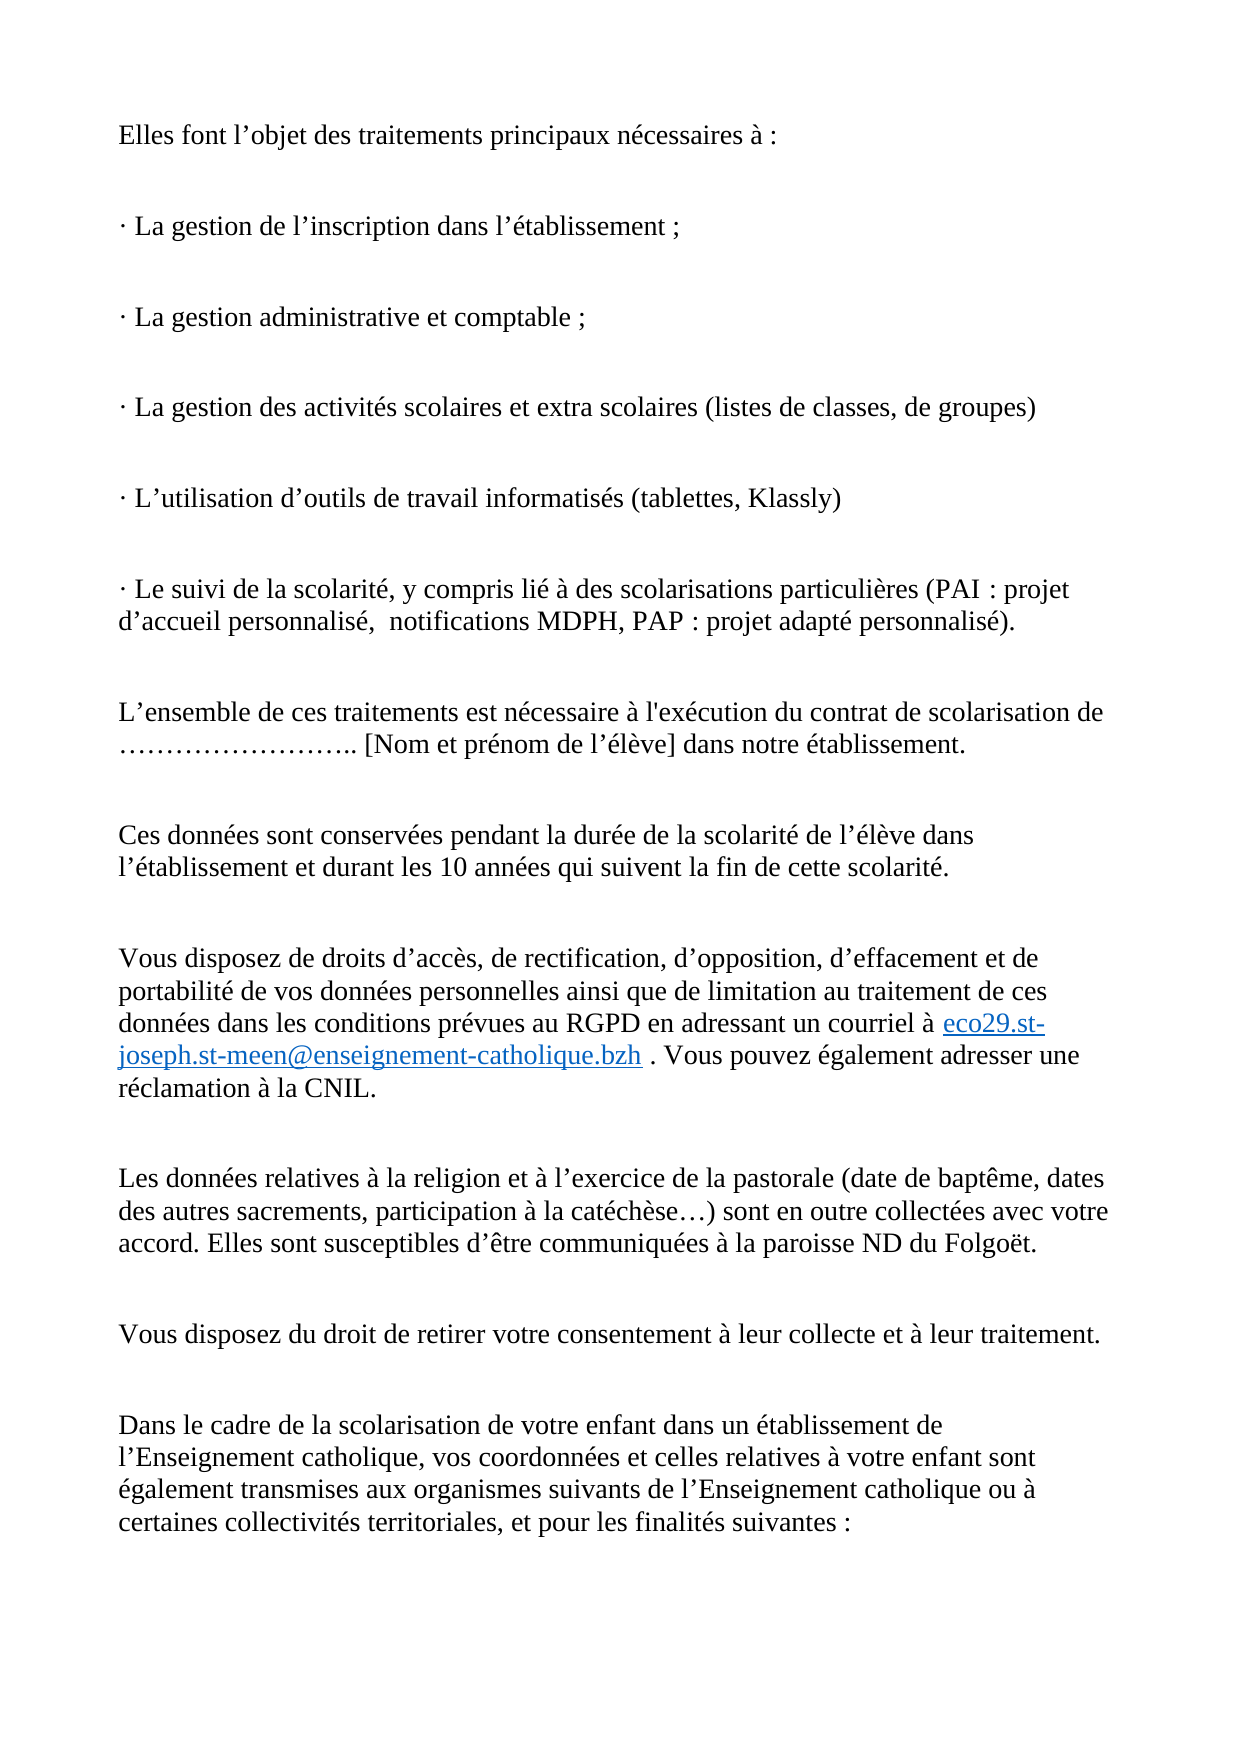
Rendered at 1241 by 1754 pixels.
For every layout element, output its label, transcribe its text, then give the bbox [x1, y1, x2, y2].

text · La gestion administrative et comptable ; [118, 299, 1122, 332]
text Les données relatives à la religion et à l’exercice de la pastorale (date de baptême, dates des autres sacrements, participation à la catéchèse…) sont en outre collectées avec votre accord. Elles sont susceptibles d’être communiquées à la paroisse ND du Folgoët. [118, 1161, 1122, 1259]
text · Le suivi de la scolarité, y compris lié à des scolarisations particulières (PAI : projet d’accueil personnalisé, notifications MDPH, PAP : projet adapté personnalisé). [118, 572, 1122, 637]
text · La gestion des activités scolaires et extra scolaires (listes de classes, de groupes) [118, 390, 1122, 423]
text Elles font l’objet des traitements principaux nécessaires à : [118, 118, 1122, 151]
text Ces données sont conservées pendant la durée de la scolarité de l’élève dans l’établissement et durant les 10 années qui suivent la fin de cette scolarité. [118, 818, 1122, 883]
text Dans le cadre de la scolarisation de votre enfant dans un établissement de l’Enseignement catholique, vos coordonnées et celles relatives à votre enfant sont également transmises aux organismes suivants de l’Enseignement catholique ou à certaines collectivités territoriales, et pour les finalités suivantes : [118, 1408, 1122, 1537]
text Vous disposez de droits d’accès, de rectification, d’opposition, d’effacement et de portabilité de vos données personnelles ainsi que de limitation au traitement de ces données dans les conditions prévues au RGPD en adressant un courriel à eco29.st-joseph.st-meen@enseignement-catholique.bzh . Vous pouvez également adresser une réclamation à la CNIL. [118, 941, 1122, 1103]
text · L’utilisation d’outils de travail informatisés (tablettes, Klassly) [118, 481, 1122, 513]
text L’ensemble de ces traitements est nécessaire à l'exécution du contrat de scolarisation de …………………….. [Nom et prénom de l’élève] dans notre établissement. [118, 695, 1122, 760]
text · La gestion de l’inscription dans l’établissement ; [118, 209, 1122, 241]
text Vous disposez du droit de retirer votre consentement à leur collecte et à leur traitement. [118, 1317, 1122, 1349]
